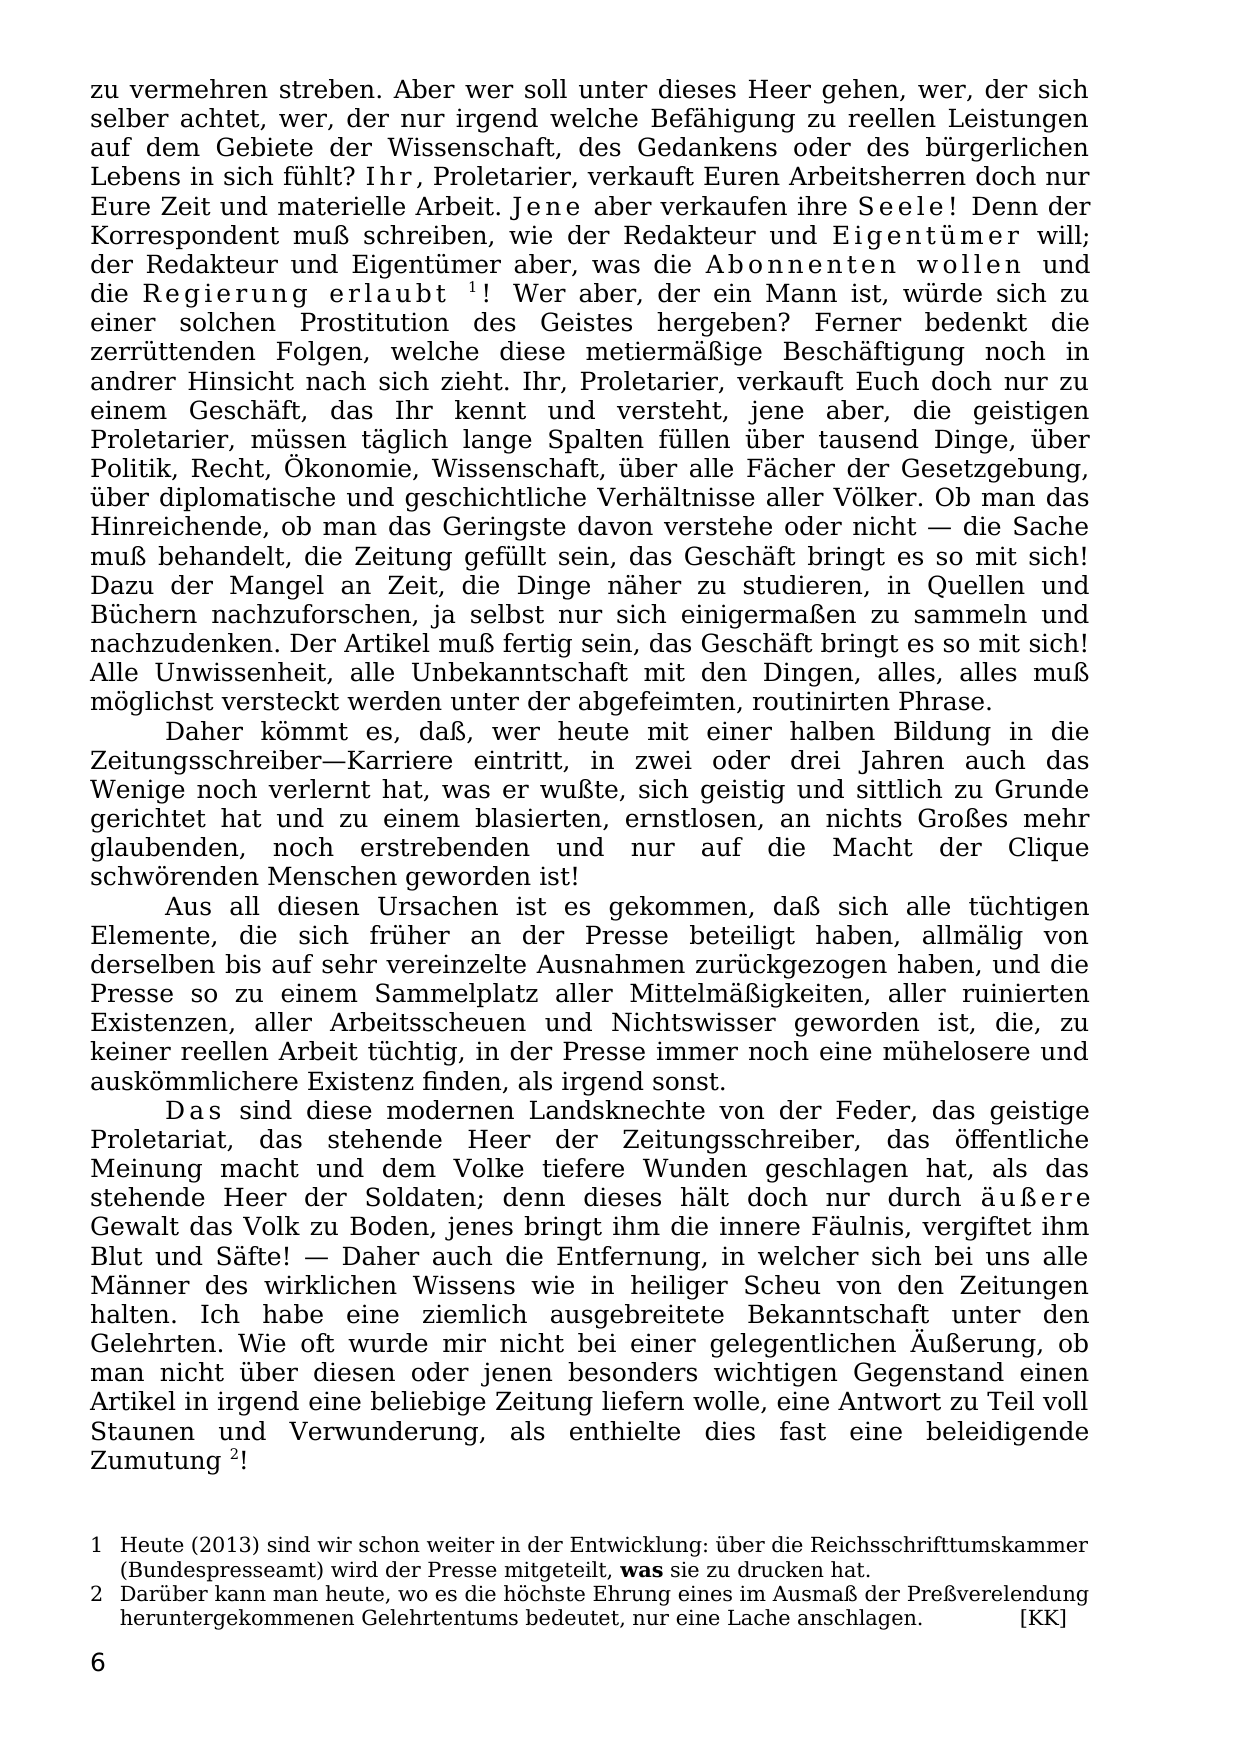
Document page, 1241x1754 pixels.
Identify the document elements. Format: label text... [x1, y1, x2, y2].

text Aus all diesen Ursachen ist es gekommen, daß sich alle tüchtigen Elemente, die sich früher an der Presse beteiligt haben, allmälig von derselben bis auf sehr vereinzelte Ausnahmen zurückgezogen haben, und die Presse so zu einem Sammelplatz aller Mittelmäßigkeiten, aller ruinierten Existenzen, aller Arbeitsscheuen und Nichtswisser geworden ist, die, zu keiner reellen Arbeit tüchtig, in der Presse immer noch eine mühelosere und auskömmlichere Existenz finden, als irgend sonst. [90, 892, 1091, 1096]
text Das sind diese modernen Landsknechte von der Feder, das geistige Proletariat, das stehende Heer der Zeitungsschreiber, das öffentliche Meinung macht und dem Volke tiefere Wunden geschlagen hat, als das stehende Heer der Soldaten; denn dieses hält doch nur durch äußere Gewalt das Volk zu Boden, jenes bringt ihm die innere Fäulnis, vergiftet ihm Blut und Säfte! — Daher auch die Entfernung, in welcher sich bei uns alle Männer des wirklichen Wissens wie in heiliger Scheu von den Zeitungen halten. Ich habe eine ziemlich ausgebreitete Bekanntschaft unter den Gelehrten. Wie oft wurde mir nicht bei einer gelegentlichen Äußerung, ob man nicht über diesen oder jenen besonders wichtigen Gegenstand einen Artikel in irgend eine beliebige Zeitung liefern wolle, eine Antwort zu Teil voll Staunen und Verwunderung, als enthielte dies fast eine beleidigende Zumutung ! [90, 1096, 1091, 1475]
text Darüber kann man heute, wo es die höchste Ehrung eines im Ausmaß der Preßverelendung heruntergekommenen Gelehrtentums bedeutet, nur eine Lache anschlagen. [KK] [90, 1582, 1091, 1631]
text zu vermehren streben. Aber wer soll unter dieses Heer gehen, wer, der sich selber achtet, wer, der nur irgend welche Befähigung zu reellen Leistungen auf dem Gebiete der Wissenschaft, des Gedankens oder des bürgerlichen Lebens in sich fühlt? Ihr, Proletarier, verkauft Euren Arbeitsherren doch nur Eure Zeit und materielle Arbeit. Jene aber verkaufen ihre Seele! Denn der Korrespondent muß schreiben, wie der Redakteur und Eigentümer will; der Redakteur und Eigentümer aber, was die Abonnenten wollen und die Regierung erlaubt ! Wer aber, der ein Mann ist, würde sich zu einer solchen Prostitution des Geistes hergeben? Ferner bedenkt die zerrüttenden Folgen, welche diese metiermäßige Beschäftigung noch in andrer Hinsicht nach sich zieht. Ihr, Proletarier, verkauft Euch doch nur zu einem Geschäft, das Ihr kennt und versteht, jene aber, die geistigen Proletarier, müssen täglich lange Spalten füllen über tausend Dinge, über Politik, Recht, Ökonomie, Wissenschaft, über alle Fächer der Gesetzgebung, über diplomatische und geschichtliche Verhältnisse aller Völker. Ob man das Hinreichende, ob man das Geringste davon verstehe oder nicht — die Sache muß behandelt, die Zeitung gefüllt sein, das Geschäft bringt es so mit sich! Dazu der Mangel an Zeit, die Dinge näher zu studieren, in Quellen und Büchern nachzuforschen, ja selbst nur sich einigermaßen zu sammeln und nachzudenken. Der Artikel muß fertig sein, das Geschäft bringt es so mit sich! Alle Unwissenheit, alle Unbekanntschaft mit den Dingen, alles, alles muß möglichst versteckt werden unter der abgefeimten, routinirten Phrase. [90, 75, 1091, 717]
text Heute (2013) sind wir schon weiter in der Entwicklung: über die Reichsschrifttumskammer (Bundespresseamt) wird der Presse mitgeteilt, was sie zu drucken hat. [90, 1533, 1091, 1582]
text Daher kömmt es, daß, wer heute mit einer halben Bildung in die Zeitungsschreiber—Karriere eintritt, in zwei oder drei Jahren auch das Wenige noch verlernt hat, was er wußte, sich geistig und sittlich zu Grunde gerichtet hat und zu einem blasierten, ernstlosen, an nichts Großes mehr glaubenden, noch erstrebenden und nur auf die Macht der Clique schwörenden Menschen geworden ist! [90, 717, 1091, 892]
